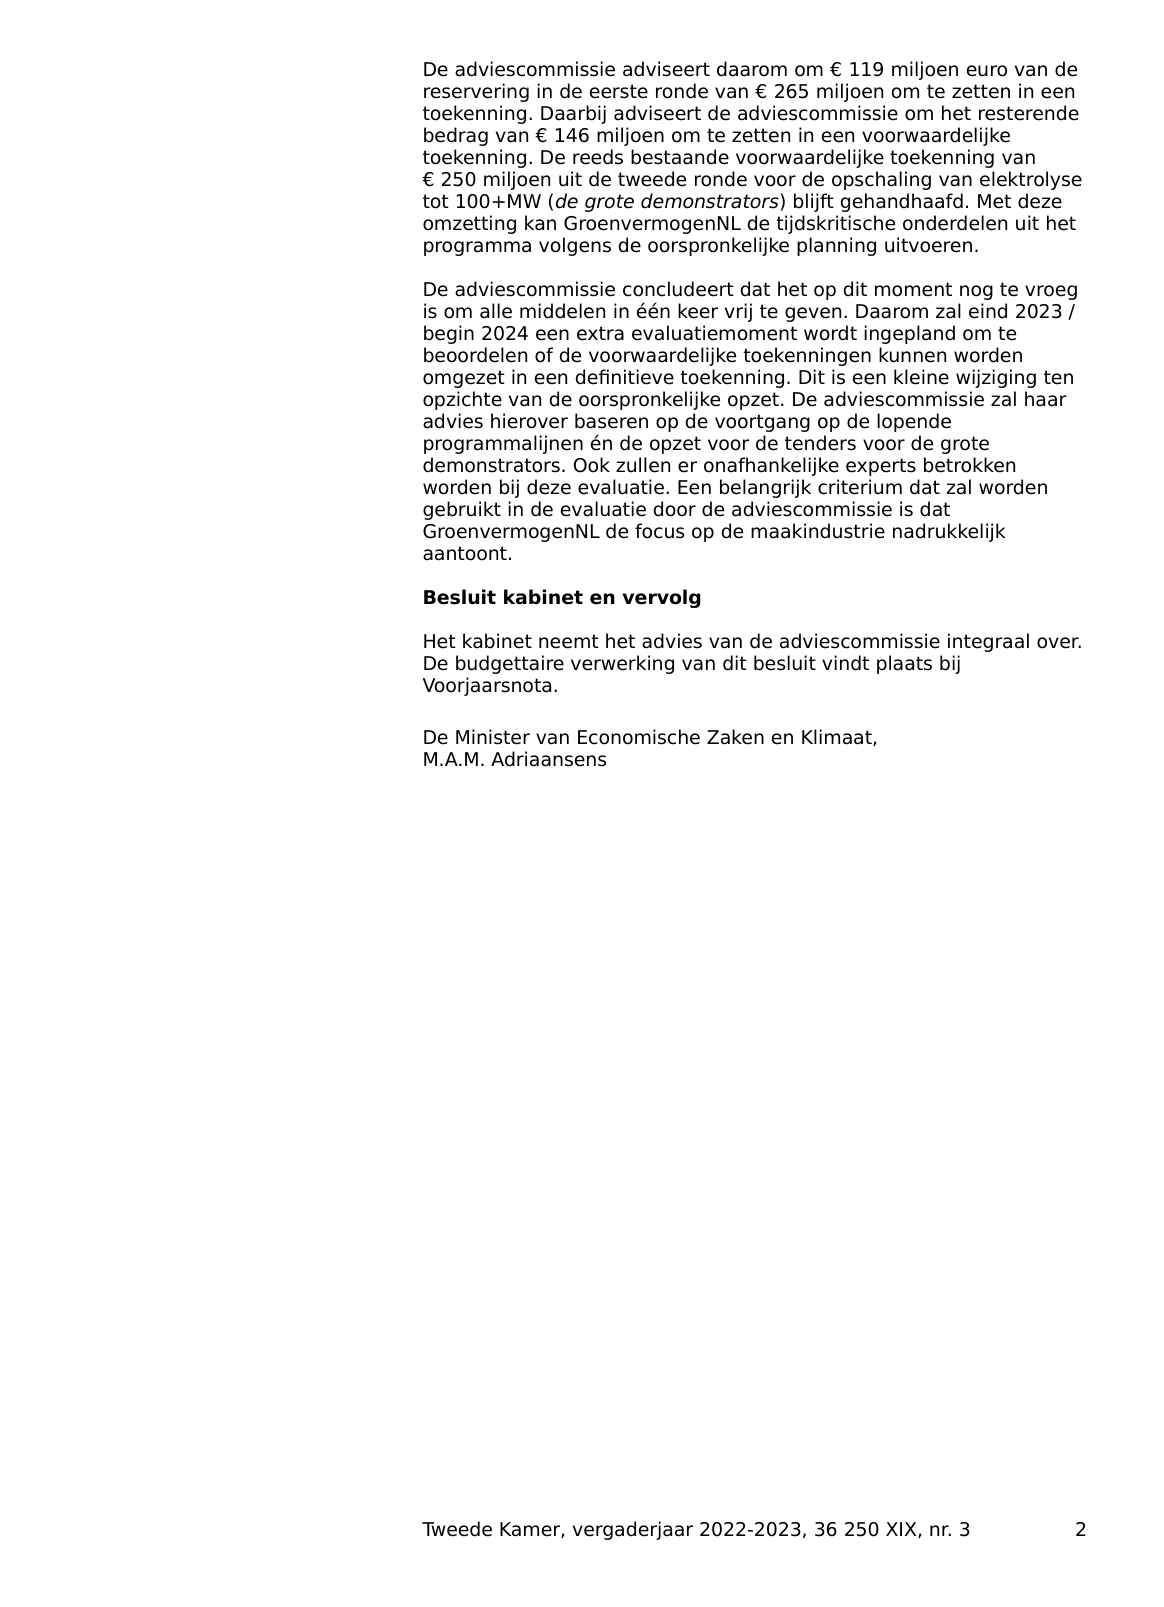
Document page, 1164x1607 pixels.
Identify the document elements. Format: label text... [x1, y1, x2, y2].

text De adviescommissie concludeert dat het op dit moment nog te vroeg is om alle middelen in één keer vrij te geven. Daarom zal eind 2023 / begin 2024 een extra evaluatiemoment wordt ingepland om te beoordelen of de voorwaardelijke toekenningen kunnen worden omgezet in een definitieve toekenning. Dit is een kleine wijziging ten opzichte van de oorspronkelijke opzet. De adviescommissie zal haar advies hierover baseren op de voortgang op de lopende programmalijnen én de opzet voor de tenders voor de grote demonstrators. Ook zullen er onafhankelijke experts betrokken worden bij deze evaluatie. Een belangrijk criterium dat zal worden gebruikt in de evaluatie door de adviescommissie is dat GroenvermogenNL de focus op de maakindustrie nadrukkelijk aantoont. [422, 279, 1087, 565]
text De adviescommissie adviseert daarom om € 119 miljoen euro van de reservering in de eerste ronde van € 265 miljoen om te zetten in een toekenning. Daarbij adviseert de adviescommissie om het resterende bedrag van € 146 miljoen om te zetten in een voorwaardelijke toekenning. De reeds bestaande voorwaardelijke toekenning van € 250 miljoen uit de tweede ronde voor de opschaling van elektrolyse tot 100+MW (de grote demonstrators) blijft gehandhaafd. Met deze omzetting kan GroenvermogenNL de tijdskritische onderdelen uit het programma volgens de oorspronkelijke planning uitvoeren. [422, 59, 1087, 257]
text De Minister van Economische Zaken en Klimaat, M.A.M. Adriaansens [422, 727, 1087, 771]
text Het kabinet neemt het advies van de adviescommissie integraal over. De budgettaire verwerking van dit besluit vindt plaats bij Voorjaarsnota. [422, 631, 1087, 697]
subtitle Besluit kabinet en vervolg [422, 587, 1087, 609]
